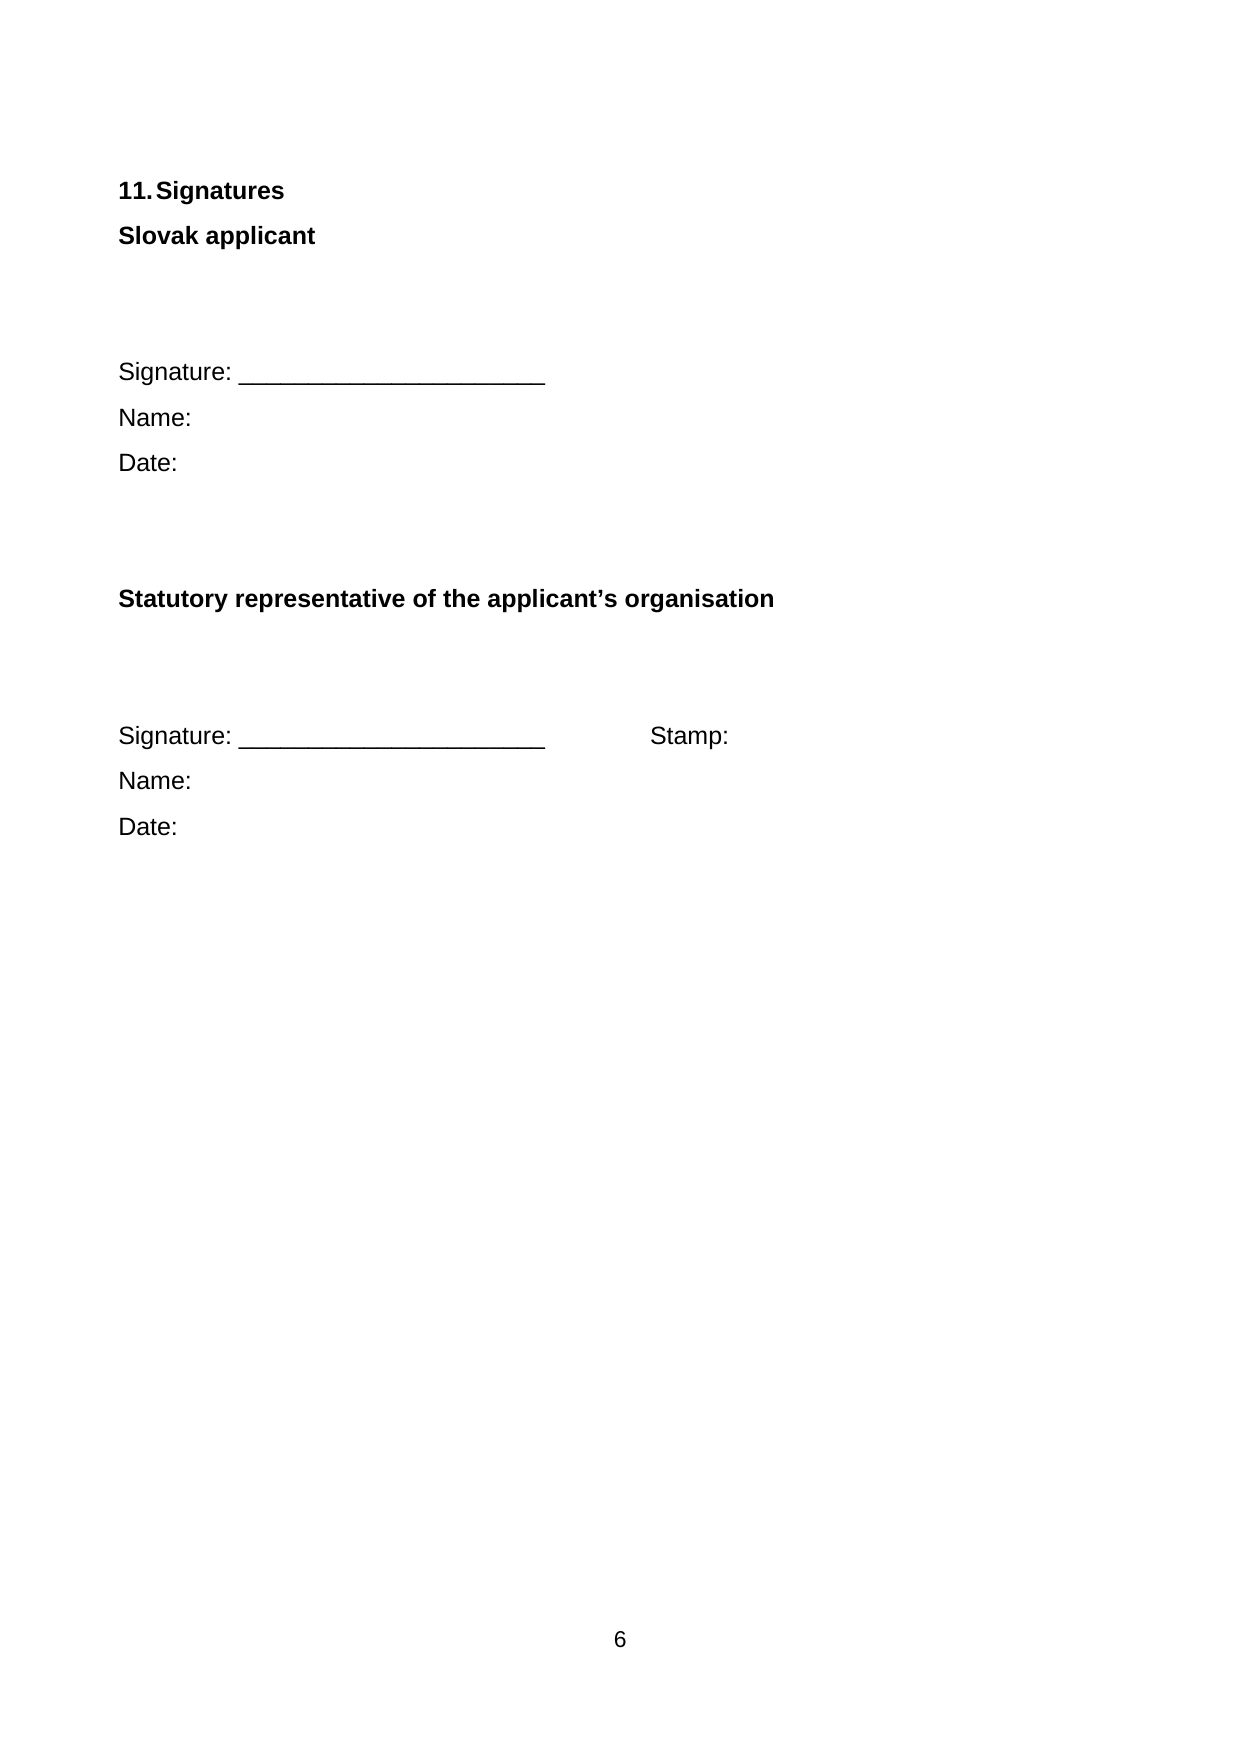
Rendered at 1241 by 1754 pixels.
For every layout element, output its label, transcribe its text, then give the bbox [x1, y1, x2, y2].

text Signature: ______________________ [118, 357, 1122, 386]
text Slovak applicant [118, 221, 1122, 250]
text Statutory representative of the applicant’s organisation [118, 584, 1122, 613]
text Name: [118, 403, 1122, 431]
text Name: [118, 766, 1122, 795]
list Signatures [118, 176, 1122, 204]
text Date: [118, 811, 1122, 840]
text Signature: ______________________ Stamp: [118, 721, 1122, 749]
text Date: [118, 448, 1122, 477]
